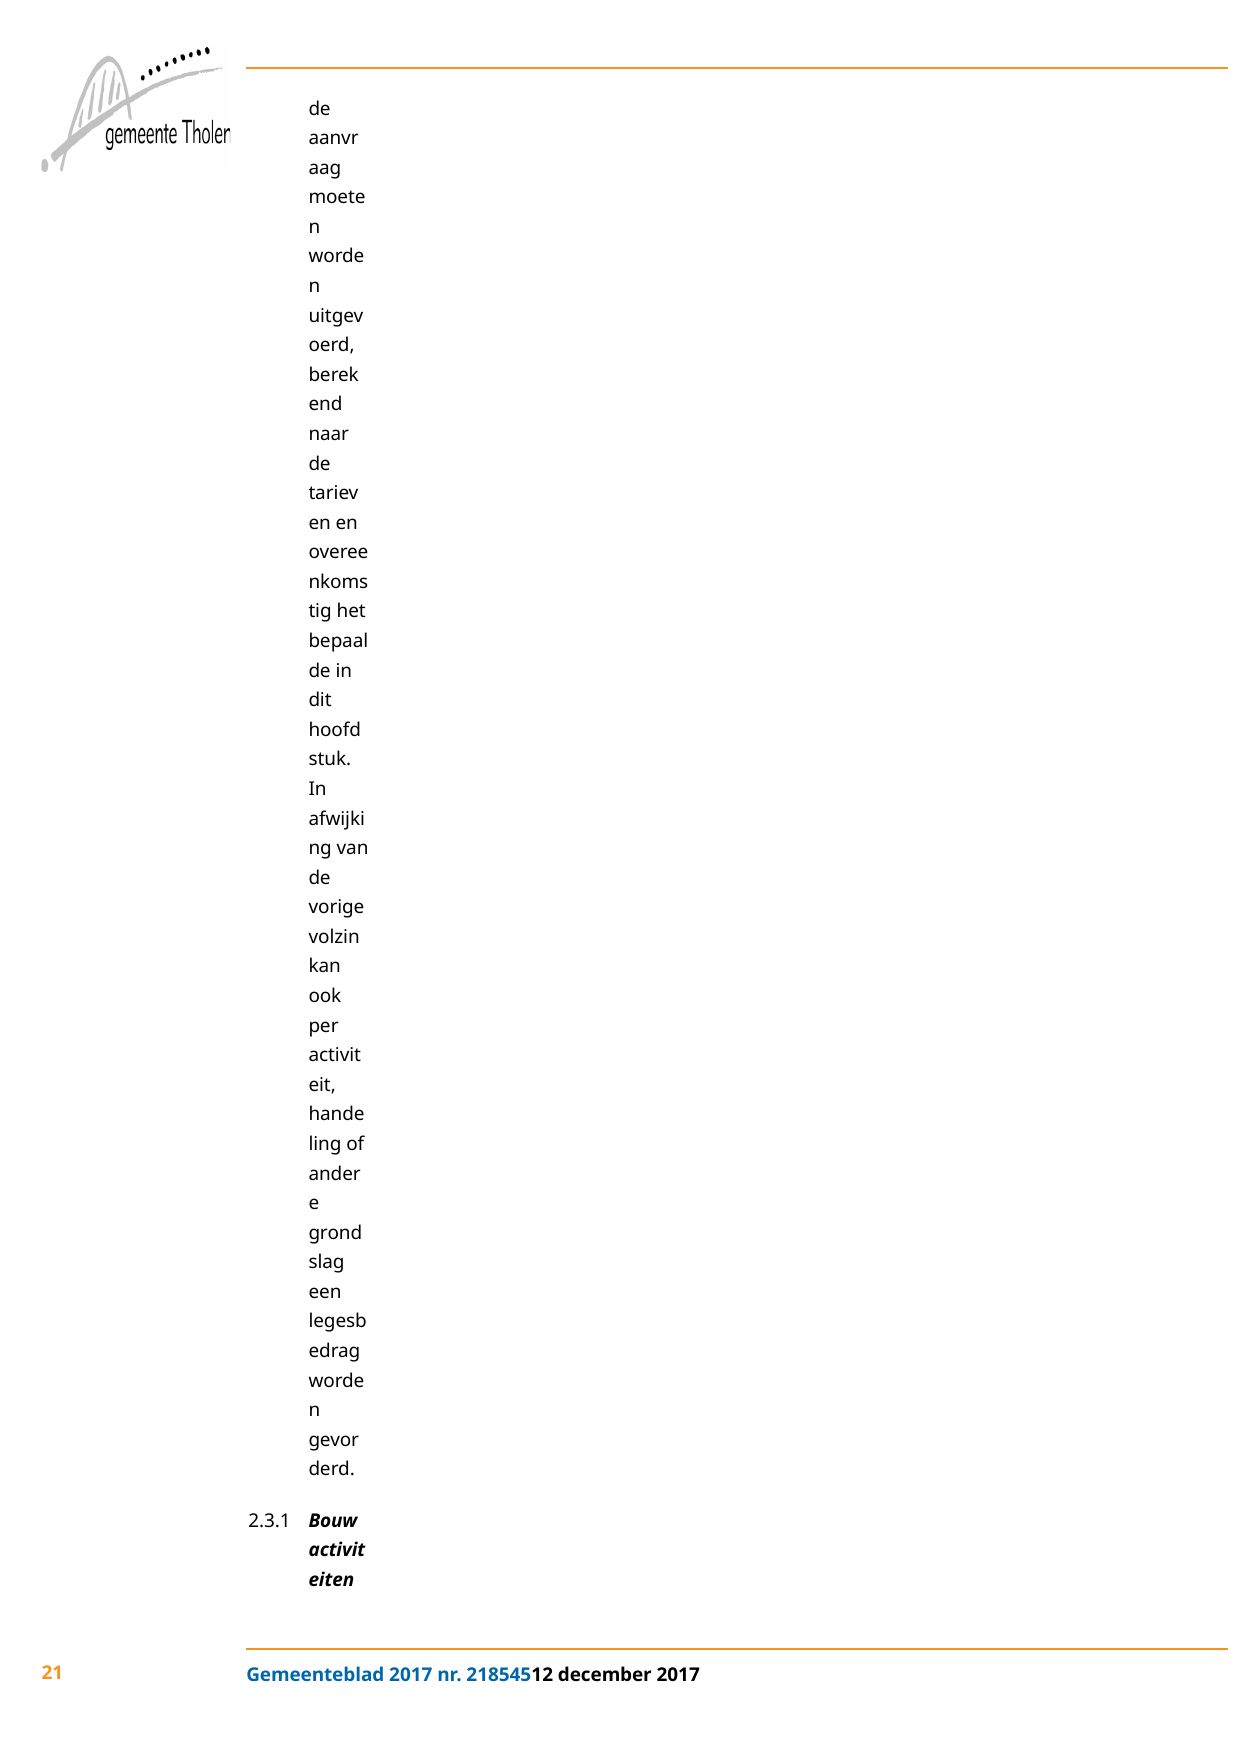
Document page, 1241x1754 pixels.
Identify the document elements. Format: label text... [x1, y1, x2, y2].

table_cell [248, 95, 308, 1481]
picture [41, 47, 231, 172]
table_cell [369, 1507, 429, 1592]
table_cell de aanvraag moeten worden uitgevoerd, berekend naar de tarieven en overeenkomstig het bepaalde in dit hoofdstuk. In afwijking van de vorige volzin kan ook per activiteit, handeling of andere grondslag een legesbedrag worden gevorderd. [308, 95, 368, 1481]
table_cell 2.3.1 [248, 1507, 308, 1592]
table_cell [369, 95, 429, 1481]
table_cell [248, 1481, 308, 1507]
table_cell [369, 1481, 429, 1507]
table_cell Bouwactiviteiten [308, 1507, 368, 1592]
table_cell [308, 1481, 368, 1507]
